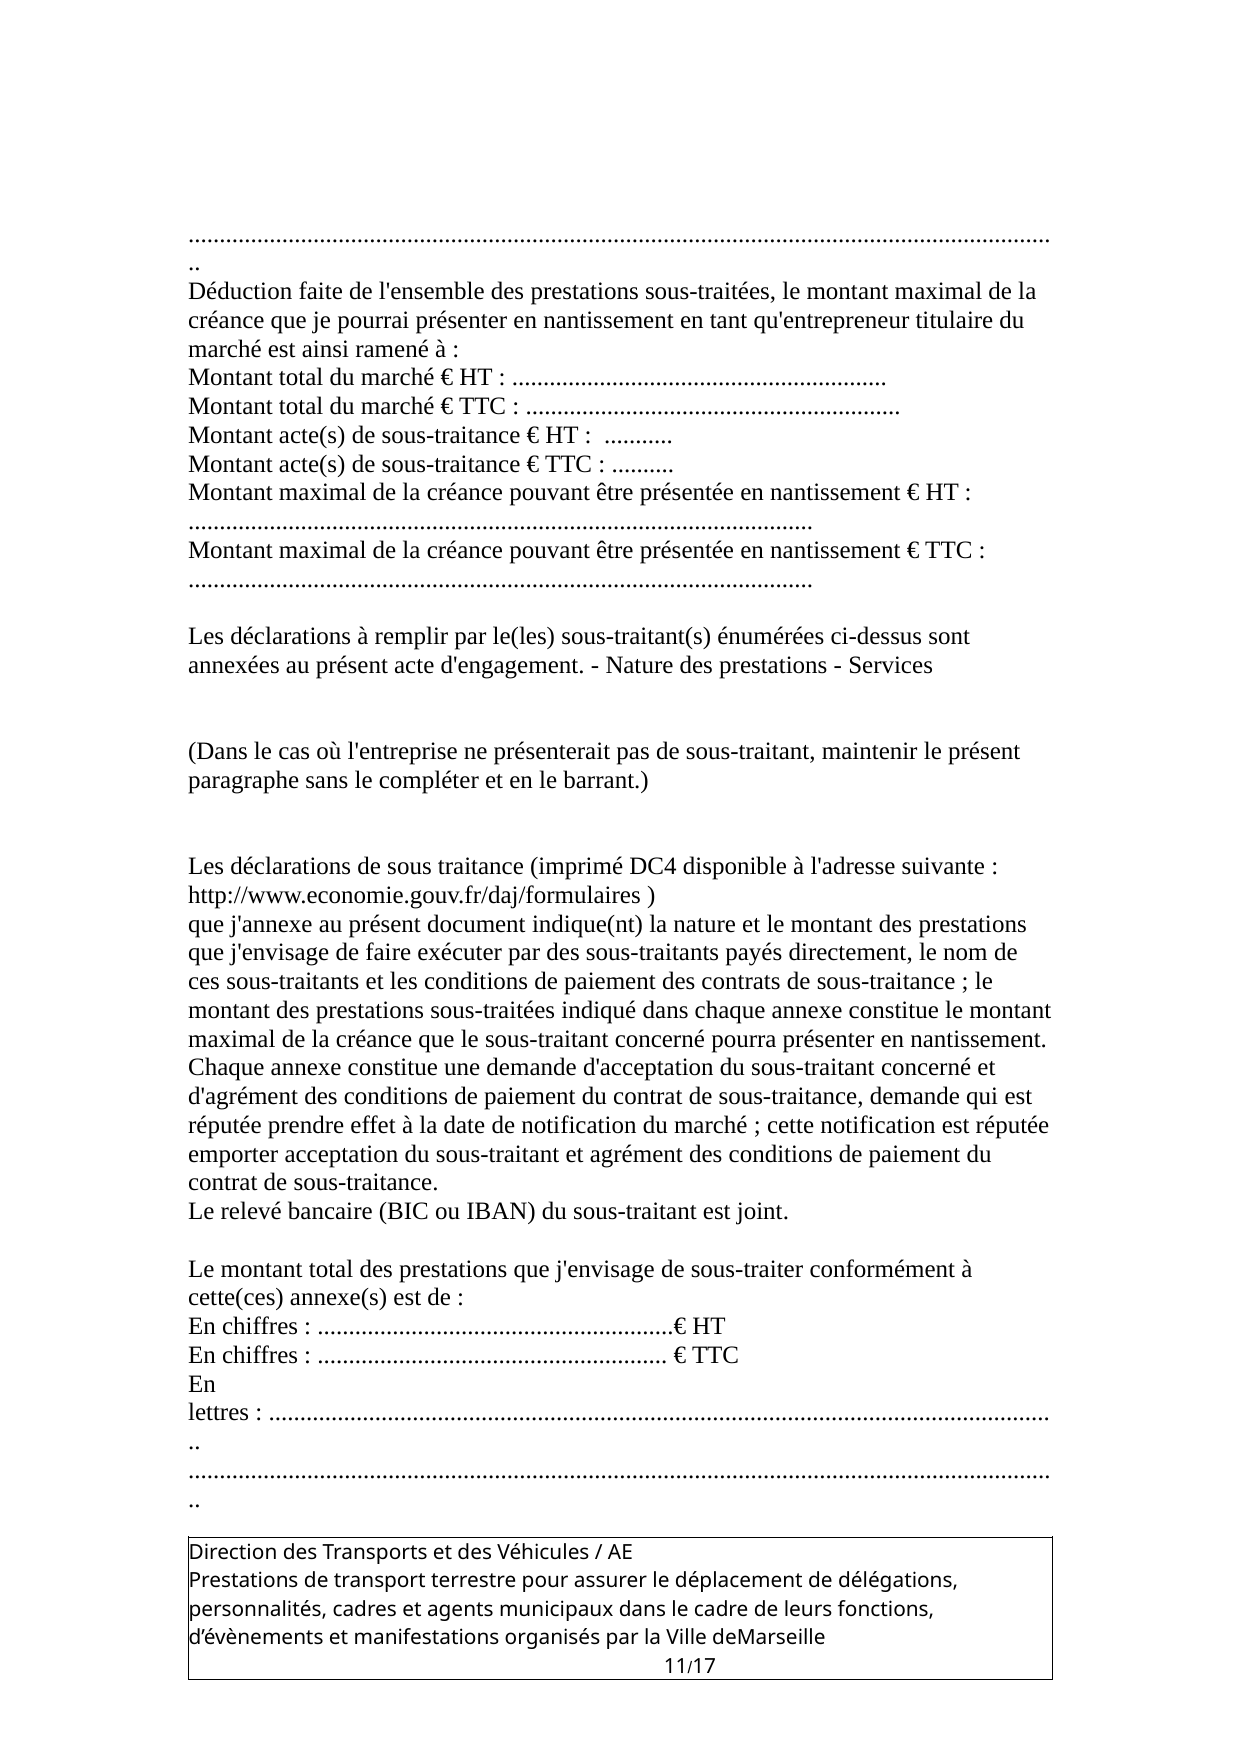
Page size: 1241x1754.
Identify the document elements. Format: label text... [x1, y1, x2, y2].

text ............................................................................................................................................ [188, 1455, 1052, 1512]
text Chaque annexe constitue une demande d'acceptation du sous-traitant concerné et d'agrément des conditions de paiement du contrat de sous-traitance, demande qui est réputée prendre effet à la date de notification du marché ; cette notification est réputée emporter acceptation du sous-traitant et agrément des conditions de paiement du contrat de sous-traitance. [188, 1052, 1052, 1196]
text que j'annexe au présent document indique(nt) la nature et le montant des prestations que j'envisage de faire exécuter par des sous-traitants payés directement, le nom de ces sous-traitants et les conditions de paiement des contrats de sous-traitance ; le montant des prestations sous-traitées indiqué dans chaque annexe constitue le montant maximal de la créance que le sous-traitant concerné pourra présenter en nantissement. [188, 909, 1052, 1052]
text http://www.economie.gouv.fr/daj/formulaires ) [188, 880, 1052, 909]
text Montant total du marché € HT : ............................................................ [188, 362, 1052, 391]
text ............................................................................................................................................ [188, 219, 1052, 276]
text Les déclarations de sous traitance (imprimé DC4 disponible à l'adresse suivante : [188, 851, 1052, 880]
text .................................................................................................... [188, 564, 1052, 592]
text Montant total du marché € TTC : ............................................................ [188, 391, 1052, 420]
text Déduction faite de l'ensemble des prestations sous-traitées, le montant maximal de la créance que je pourrai présenter en nantissement en tant qu'entrepreneur titulaire du marché est ainsi ramené à : [188, 276, 1052, 362]
text En chiffres : .........................................................€ HT [188, 1311, 1052, 1340]
text Les déclarations à remplir par le(les) sous-traitant(s) énumérées ci-dessus sont annexées au présent acte d'engagement. - Nature des prestations - Services [188, 621, 1052, 679]
text Montant acte(s) de sous-traitance € TTC : .......... [188, 449, 1052, 477]
text Le montant total des prestations que j'envisage de sous-traiter conformément à cette(ces) annexe(s) est de : [188, 1254, 1052, 1311]
text En lettres : ............................................................................................................................... [188, 1369, 1052, 1455]
text Le relevé bancaire (BIC ou IBAN) du sous-traitant est joint. [188, 1196, 1052, 1225]
text (Dans le cas où l'entreprise ne présenterait pas de sous-traitant, maintenir le présent paragraphe sans le compléter et en le barrant.) [188, 736, 1052, 794]
text Montant acte(s) de sous-traitance € HT : ........... [188, 420, 1052, 449]
text Montant maximal de la créance pouvant être présentée en nantissement € TTC : [188, 535, 1052, 564]
text .................................................................................................... [188, 506, 1052, 535]
text En chiffres : ........................................................ € TTC [188, 1340, 1052, 1369]
text Montant maximal de la créance pouvant être présentée en nantissement € HT : [188, 477, 1052, 506]
